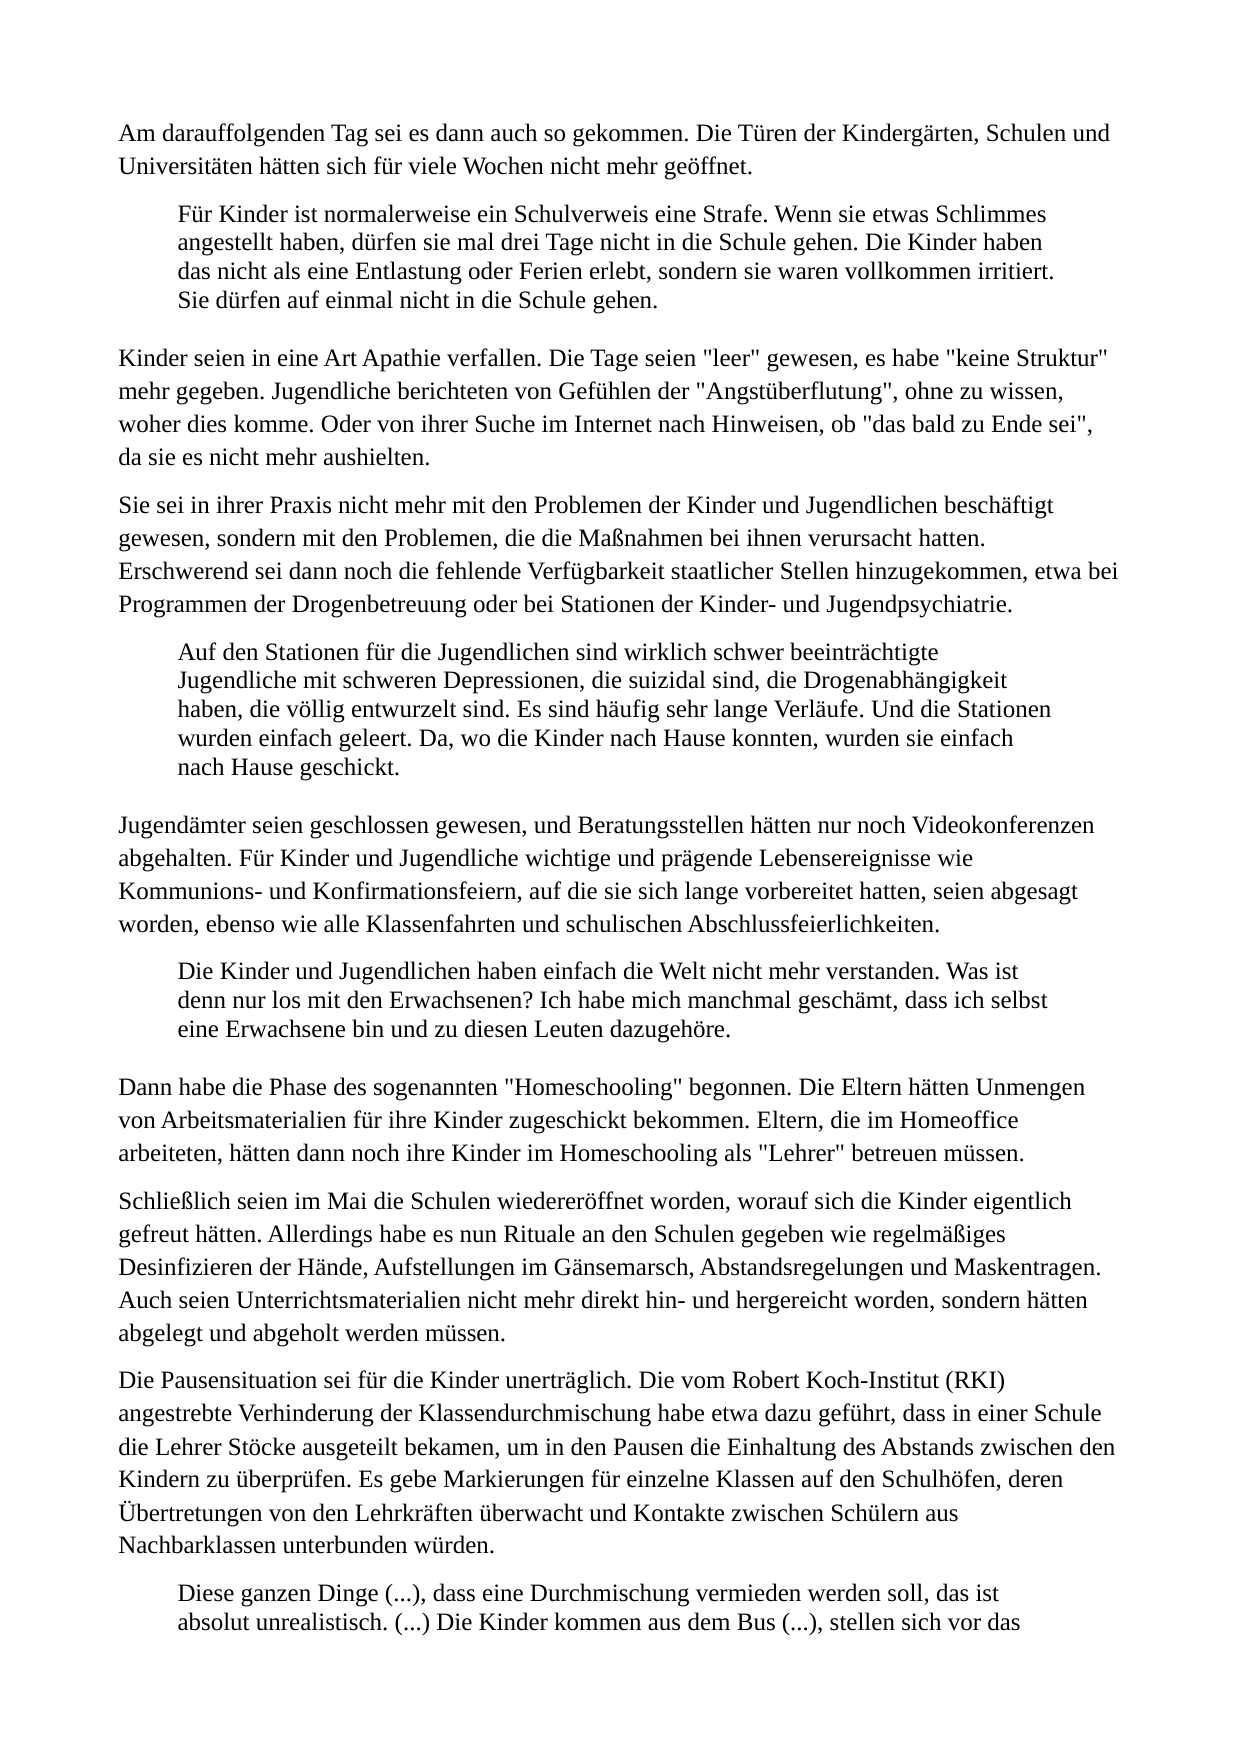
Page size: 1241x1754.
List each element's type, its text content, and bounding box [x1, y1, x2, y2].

text Kinder seien in eine Art Apathie verfallen. Die Tage seien "leer" gewesen, es habe "keine Struktur" mehr gegeben. Jugendliche berichteten von Gefühlen der "Angstüberflutung", ohne zu wissen, woher dies komme. Oder von ihrer Suche im Internet nach Hinweisen, ob "das bald zu Ende sei", da sie es nicht mehr aushielten. [118, 343, 1122, 471]
text Die Pausensituation sei für die Kinder unerträglich. Die vom Robert Koch-Institut (RKI) angestrebte Verhinderung der Klassendurchmischung habe etwa dazu geführt, dass in einer Schule die Lehrer Stöcke ausgeteilt bekamen, um in den Pausen die Einhaltung des Abstands zwischen den Kindern zu überprüfen. Es gebe Markierungen für einzelne Klassen auf den Schulhöfen, deren Übertretungen von den Lehrkräften überwacht und Kontakte zwischen Schülern aus Nachbarklassen unterbunden würden. [118, 1366, 1122, 1559]
text Jugendämter seien geschlossen gewesen, und Beratungsstellen hätten nur noch Videokonferenzen abgehalten. Für Kinder und Jugendliche wichtige und prägende Lebensereignisse wie Kommunions- und Konfirmationsfeiern, auf die sie sich lange vorbereitet hatten, seien abgesagt worden, ebenso wie alle Klassenfahrten und schulischen Abschlussfeierlichkeiten. [118, 810, 1122, 938]
text Diese ganzen Dinge (...), dass eine Durchmischung vermieden werden soll, das ist absolut unrealistisch. (...) Die Kinder kommen aus dem Bus (...), stellen sich vor das [177, 1578, 1063, 1636]
text Auf den Stationen für die Jugendlichen sind wirklich schwer beeinträchtigte Jugendliche mit schweren Depressionen, die suizidal sind, die Drogenabhängigkeit haben, die völlig entwurzelt sind. Es sind häufig sehr lange Verläufe. Und die Stationen wurden einfach geleert. Da, wo die Kinder nach Hause konnten, wurden sie einfach nach Hause geschickt. [177, 637, 1063, 780]
text Für Kinder ist normalerweise ein Schulverweis eine Strafe. Wenn sie etwas Schlimmes angestellt haben, dürfen sie mal drei Tage nicht in die Schule gehen. Die Kinder haben das nicht als eine Entlastung oder Ferien erlebt, sondern sie waren vollkommen irritiert. Sie dürfen auf einmal nicht in die Schule gehen. [177, 199, 1063, 314]
text Dann habe die Phase des sogenannten "Homeschooling" begonnen. Die Eltern hätten Unmengen von Arbeitsmaterialien für ihre Kinder zugeschickt bekommen. Eltern, die im Homeoffice arbeiteten, hätten dann noch ihre Kinder im Homeschooling als "Lehrer" betreuen müssen. [118, 1072, 1122, 1167]
text Sie sei in ihrer Praxis nicht mehr mit den Problemen der Kinder und Jugendlichen beschäftigt gewesen, sondern mit den Problemen, die die Maßnahmen bei ihnen verursacht hatten. Erschwerend sei dann noch die fehlende Verfügbarkeit staatlicher Stellen hinzugekommen, etwa bei Programmen der Drogenbetreuung oder bei Stationen der Kinder- und Jugendpsychiatrie. [118, 490, 1122, 618]
text Die Kinder und Jugendlichen haben einfach die Welt nicht mehr verstanden. Was ist denn nur los mit den Erwachsenen? Ich habe mich manchmal geschämt, dass ich selbst eine Erwachsene bin und zu diesen Leuten dazugehöre. [177, 956, 1063, 1043]
text Am darauffolgenden Tag sei es dann auch so gekommen. Die Türen der Kindergärten, Schulen und Universitäten hätten sich für viele Wochen nicht mehr geöffnet. [118, 118, 1122, 180]
text Schließlich seien im Mai die Schulen wiedereröffnet worden, worauf sich die Kinder eigentlich gefreut hätten. Allerdings habe es nun Rituale an den Schulen gegeben wie regelmäßiges Desinfizieren der Hände, Aufstellungen im Gänsemarsch, Abstandsregelungen und Maskentragen. Auch seien Unterrichtsmaterialien nicht mehr direkt hin- und hergereicht worden, sondern hätten abgelegt und abgeholt werden müssen. [118, 1186, 1122, 1347]
